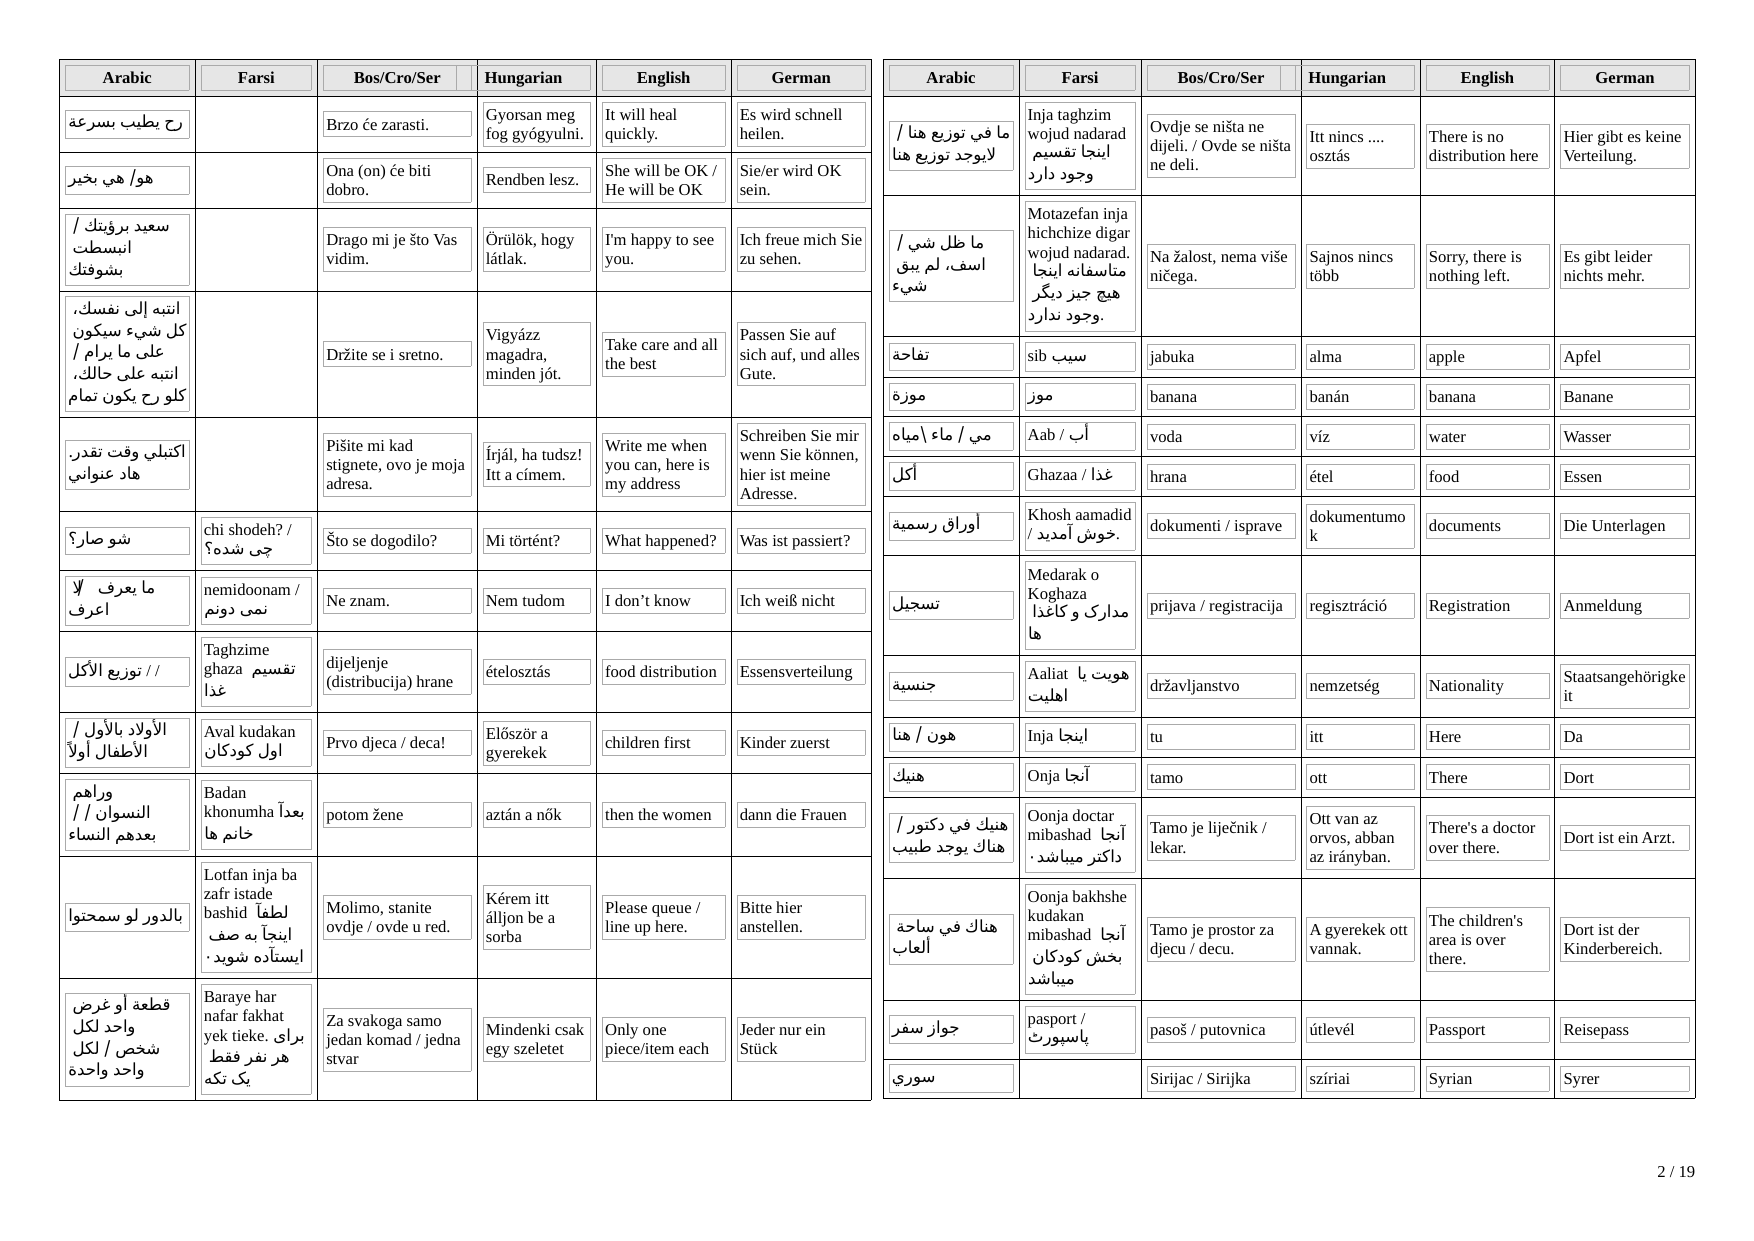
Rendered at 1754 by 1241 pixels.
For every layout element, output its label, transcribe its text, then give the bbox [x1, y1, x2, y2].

table_cell pasoš / putovnica [1142, 1001, 1301, 1058]
table_cell Schreiben Sie mir wenn Sie können, hier ist meine Adresse. [732, 418, 871, 511]
table_cell Anmeldung [1555, 556, 1695, 655]
table_cell Syrer [1555, 1060, 1695, 1098]
table_cell Syrian [1421, 1060, 1554, 1098]
table_cell prijava / registracija [1142, 556, 1301, 655]
table_cell regisztráció [1302, 556, 1420, 655]
table_cell Medarak o Koghaza مدارک و کاغذا ها [1020, 556, 1141, 655]
table_header Bos/Cro/Ser [1142, 60, 1301, 96]
table_cell هون / هنا [884, 718, 1019, 757]
table_cell Za svakoga samo jedan komad / jedna stvar [318, 979, 477, 1100]
table_cell قطعة أو غرض واحد لكل شخص / لكل واحد واحدة [60, 979, 195, 1100]
table_cell Rendben lesz. [478, 153, 596, 208]
table_cell Aaliat هویت یا اهلیت [1020, 656, 1141, 717]
table_cell Hier gibt es keine Verteilung. [1555, 97, 1695, 195]
table_cell Molimo, stanite ovdje / ovde u red. [318, 857, 477, 978]
table_cell اكتبلي وقت تقدر. هاد عنواني [60, 418, 195, 511]
table_cell ételosztás [478, 632, 596, 712]
table_cell What happened? [597, 512, 731, 570]
table_cell هناك في ساحة ألعاب [884, 879, 1019, 1000]
table_cell Ne znam. [318, 571, 477, 631]
table_cell انتبه إلى نفسك، كل شيء سيكون على ما يرام / انتبه على حالك، كلو رح يكون تمام [60, 292, 195, 417]
table_cell I don’t know [597, 571, 731, 631]
table_cell Passport [1421, 1001, 1554, 1058]
table_cell dokumentumok [1302, 497, 1420, 555]
table_cell ott [1302, 758, 1420, 797]
table_cell Brzo će zarasti. [318, 97, 477, 152]
table_cell chi shodeh? / چی شده؟ [196, 512, 317, 570]
table_cell She will be OK / He will be OK [597, 153, 731, 208]
table_cell Bitte hier anstellen. [732, 857, 871, 978]
table_cell útlevél [1302, 1001, 1420, 1058]
table_cell tu [1142, 718, 1301, 757]
table_cell Tamo je prostor za djecu / decu. [1142, 879, 1301, 1000]
table_cell Sie/er wird OK sein. [732, 153, 871, 208]
table_cell Aval kudakan اول کودکان [196, 713, 317, 773]
table_cell Here [1421, 718, 1554, 757]
table_cell Only one piece/item each [597, 979, 731, 1100]
table_cell وراهم النسوان / / بعدهم النساء [60, 774, 195, 856]
table_cell Ich freue mich Sie zu sehen. [732, 209, 871, 291]
table_cell Tamo je liječnik / lekar. [1142, 798, 1301, 878]
table_cell dijeljenje (distribucija) hrane [318, 632, 477, 712]
table_cell nemidoonam / نمی دونم [196, 571, 317, 631]
table_cell Passen Sie auf sich auf, und alles Gute. [732, 292, 871, 417]
table_cell Dort [1555, 758, 1695, 797]
table_cell جنسية [884, 656, 1019, 717]
table_header English [597, 60, 731, 96]
table_cell There's a doctor over there. [1421, 798, 1554, 878]
table_cell aztán a nők [478, 774, 596, 856]
table_cell Da [1555, 718, 1695, 757]
table_cell Take care and all the best [597, 292, 731, 417]
table_cell dokumenti / isprave [1142, 497, 1301, 555]
table_cell Es gibt leider nichts mehr. [1555, 196, 1695, 336]
table_cell nemzetség [1302, 656, 1420, 717]
table_cell Apfel [1555, 337, 1695, 377]
table_cell Pišite mi kad stignete, ovo je moja adresa. [318, 418, 477, 511]
table_cell Gyorsan meg fog gyógyulni. [478, 97, 596, 152]
table_cell ما يعرف / لا اعرف [60, 571, 195, 631]
table_header Arabic [884, 60, 1019, 96]
table_cell državljanstvo [1142, 656, 1301, 717]
table_cell هو/ هي بخير [60, 153, 195, 208]
table_cell Write me when you can, here is my address [597, 418, 731, 511]
table_cell banana [1421, 378, 1554, 416]
table_cell apple [1421, 337, 1554, 377]
table_cell Mi történt? [478, 512, 596, 570]
table_cell Kinder zuerst [732, 713, 871, 773]
table_header English [1421, 60, 1554, 96]
table_cell Nationality [1421, 656, 1554, 717]
table_cell Reisepass [1555, 1001, 1695, 1058]
table_cell Ovdje se ništa ne dijeli. / Ovde se ništa ne deli. [1142, 97, 1301, 195]
table_cell تفاحة [884, 337, 1019, 377]
table_cell Ich weiß nicht [732, 571, 871, 631]
table_cell Inja taghzim wojud nadarad اینجا تقسیم وجود دارد [1020, 97, 1141, 195]
table_cell Oonja doctar mibashad آنجا داکتر میباشد۰ [1020, 798, 1141, 878]
table_cell Wasser [1555, 417, 1695, 456]
table_cell Ott van az orvos, abban az irányban. [1302, 798, 1420, 878]
table_cell Először a gyerekek [478, 713, 596, 773]
table_cell Die Unterlagen [1555, 497, 1695, 555]
table_header German [1555, 60, 1695, 96]
table_cell ما ظل شي / اسف، لم يبق شيء [884, 196, 1019, 336]
table_cell szíriai [1302, 1060, 1420, 1098]
table_cell children first [597, 713, 731, 773]
table_cell بالدور لو سمحتوا [60, 857, 195, 978]
table_cell Sajnos nincs több [1302, 196, 1420, 336]
table_cell A gyerekek ott vannak. [1302, 879, 1420, 1000]
table_cell hrana [1142, 457, 1301, 496]
table_cell jabuka [1142, 337, 1301, 377]
table_cell food [1421, 457, 1554, 496]
table_cell Oonja bakhshe kudakan mibashad آنجا بخش کودکان میباشد [1020, 879, 1141, 1000]
table_cell Mindenki csak egy szeletet [478, 979, 596, 1100]
table_cell Was ist passiert? [732, 512, 871, 570]
table_cell There is no distribution here [1421, 97, 1554, 195]
table_cell Kérem itt álljon be a sorba [478, 857, 596, 978]
table_cell سعيد برؤيتك / انبسطت بشوفتك [60, 209, 195, 291]
table_cell Essen [1555, 457, 1695, 496]
table_cell جواز سفر [884, 1001, 1019, 1058]
table_cell I'm happy to see you. [597, 209, 731, 291]
table_cell Ghazaa / غذا [1020, 457, 1141, 496]
table_cell alma [1302, 337, 1420, 377]
table_cell Staatsangehörigkeit [1555, 656, 1695, 717]
table_cell الأولاد بالأول / الأطفال أولاً [60, 713, 195, 773]
table_cell Dort ist ein Arzt. [1555, 798, 1695, 878]
table_cell Sirijac / Sirijka [1142, 1060, 1301, 1098]
table_cell ما في توزيع هنا / لايوجد توزيع هنا [884, 97, 1019, 195]
table_cell Lotfan inja ba zafr istade bashid لطفآ‌‌ اینجآ به صف ایستآده شوید۰ [196, 857, 317, 978]
table_cell Please queue / line up here. [597, 857, 731, 978]
table_header Hungarian [1302, 60, 1420, 96]
table_cell [1020, 1060, 1141, 1098]
table_cell potom žene [318, 774, 477, 856]
table_cell Motazefan inja hichchize digar wojud nadarad. متاسفانه اینجا هیچ جیز دیگر وجود ندارد. [1020, 196, 1141, 336]
table_cell Taghzime ghaza تقسیم غذا [196, 632, 317, 712]
table_cell There [1421, 758, 1554, 797]
table_cell أوراق رسمية [884, 497, 1019, 555]
table_cell Na žalost, nema više ničega. [1142, 196, 1301, 336]
table_header Bos/Cro/Ser [318, 60, 477, 96]
table_cell banana [1142, 378, 1301, 416]
table_cell Banane [1555, 378, 1695, 416]
table_cell [196, 153, 317, 208]
table_cell pasport / پاسپورٹ [1020, 1001, 1141, 1058]
table_cell Vigyázz magadra, minden jót. [478, 292, 596, 417]
table_cell food distribution [597, 632, 731, 712]
table_cell Nem tudom [478, 571, 596, 631]
table_cell tamo [1142, 758, 1301, 797]
table_cell Itt nincs .... osztás [1302, 97, 1420, 195]
table_cell Baraye har nafar fakhat yek tieke. برای هر نفر فقط یک تکه [196, 979, 317, 1100]
table_header German [732, 60, 871, 96]
table_cell Aab / أب [1020, 417, 1141, 456]
table_header Farsi [1020, 60, 1141, 96]
table_cell Örülök, hogy látlak. [478, 209, 596, 291]
table_cell It will heal quickly. [597, 97, 731, 152]
table_cell étel [1302, 457, 1420, 496]
table_cell أكل [884, 457, 1019, 496]
table_cell [196, 209, 317, 291]
table_cell Es wird schnell heilen. [732, 97, 871, 152]
table_cell Drago mi je što Vas vidim. [318, 209, 477, 291]
table_cell تسجيل [884, 556, 1019, 655]
table_cell رح يطيب بسرعة [60, 97, 195, 152]
table_header Hungarian [478, 60, 596, 96]
table_cell Sorry, there is nothing left. [1421, 196, 1554, 336]
table_cell sib سیب [1020, 337, 1141, 377]
table_cell [196, 292, 317, 417]
table_cell توزيع الأكل / / [60, 632, 195, 712]
table_cell Dort ist der Kinderbereich. [1555, 879, 1695, 1000]
table_cell هنيك في دكتور / هناك يوجد طبيب [884, 798, 1019, 878]
table_cell Khosh aamadid / خوش آمدید. [1020, 497, 1141, 555]
table_cell víz [1302, 417, 1420, 456]
table_cell Badan khonumha بعدآ خانم‌ ها [196, 774, 317, 856]
table_cell Što se dogodilo? [318, 512, 477, 570]
table_cell سوري [884, 1060, 1019, 1098]
table_cell موزة [884, 378, 1019, 416]
table_cell Írjál, ha tudsz! Itt a címem. [478, 418, 596, 511]
table_cell Registration [1421, 556, 1554, 655]
table_cell Essensverteilung [732, 632, 871, 712]
table_cell شو صار؟ [60, 512, 195, 570]
table_cell موز [1020, 378, 1141, 416]
table_cell [196, 418, 317, 511]
table_cell documents [1421, 497, 1554, 555]
table_cell dann die Frauen [732, 774, 871, 856]
table_cell Ona (on) će biti dobro. [318, 153, 477, 208]
table_cell water [1421, 417, 1554, 456]
table_cell voda [1142, 417, 1301, 456]
table_cell Inja اینجا [1020, 718, 1141, 757]
table_cell Prvo djeca / deca! [318, 713, 477, 773]
table_header Arabic [60, 60, 195, 96]
table_cell [196, 97, 317, 152]
table_cell مي / ماء \مياه [884, 417, 1019, 456]
table_cell Jeder nur ein Stück [732, 979, 871, 1100]
table_cell هنيك [884, 758, 1019, 797]
table_cell Onja آنجا [1020, 758, 1141, 797]
table_cell The children's area is over there. [1421, 879, 1554, 1000]
table_header Farsi [196, 60, 317, 96]
table_cell banán [1302, 378, 1420, 416]
table_cell Držite se i sretno. [318, 292, 477, 417]
table_cell itt [1302, 718, 1420, 757]
table_cell then the women [597, 774, 731, 856]
